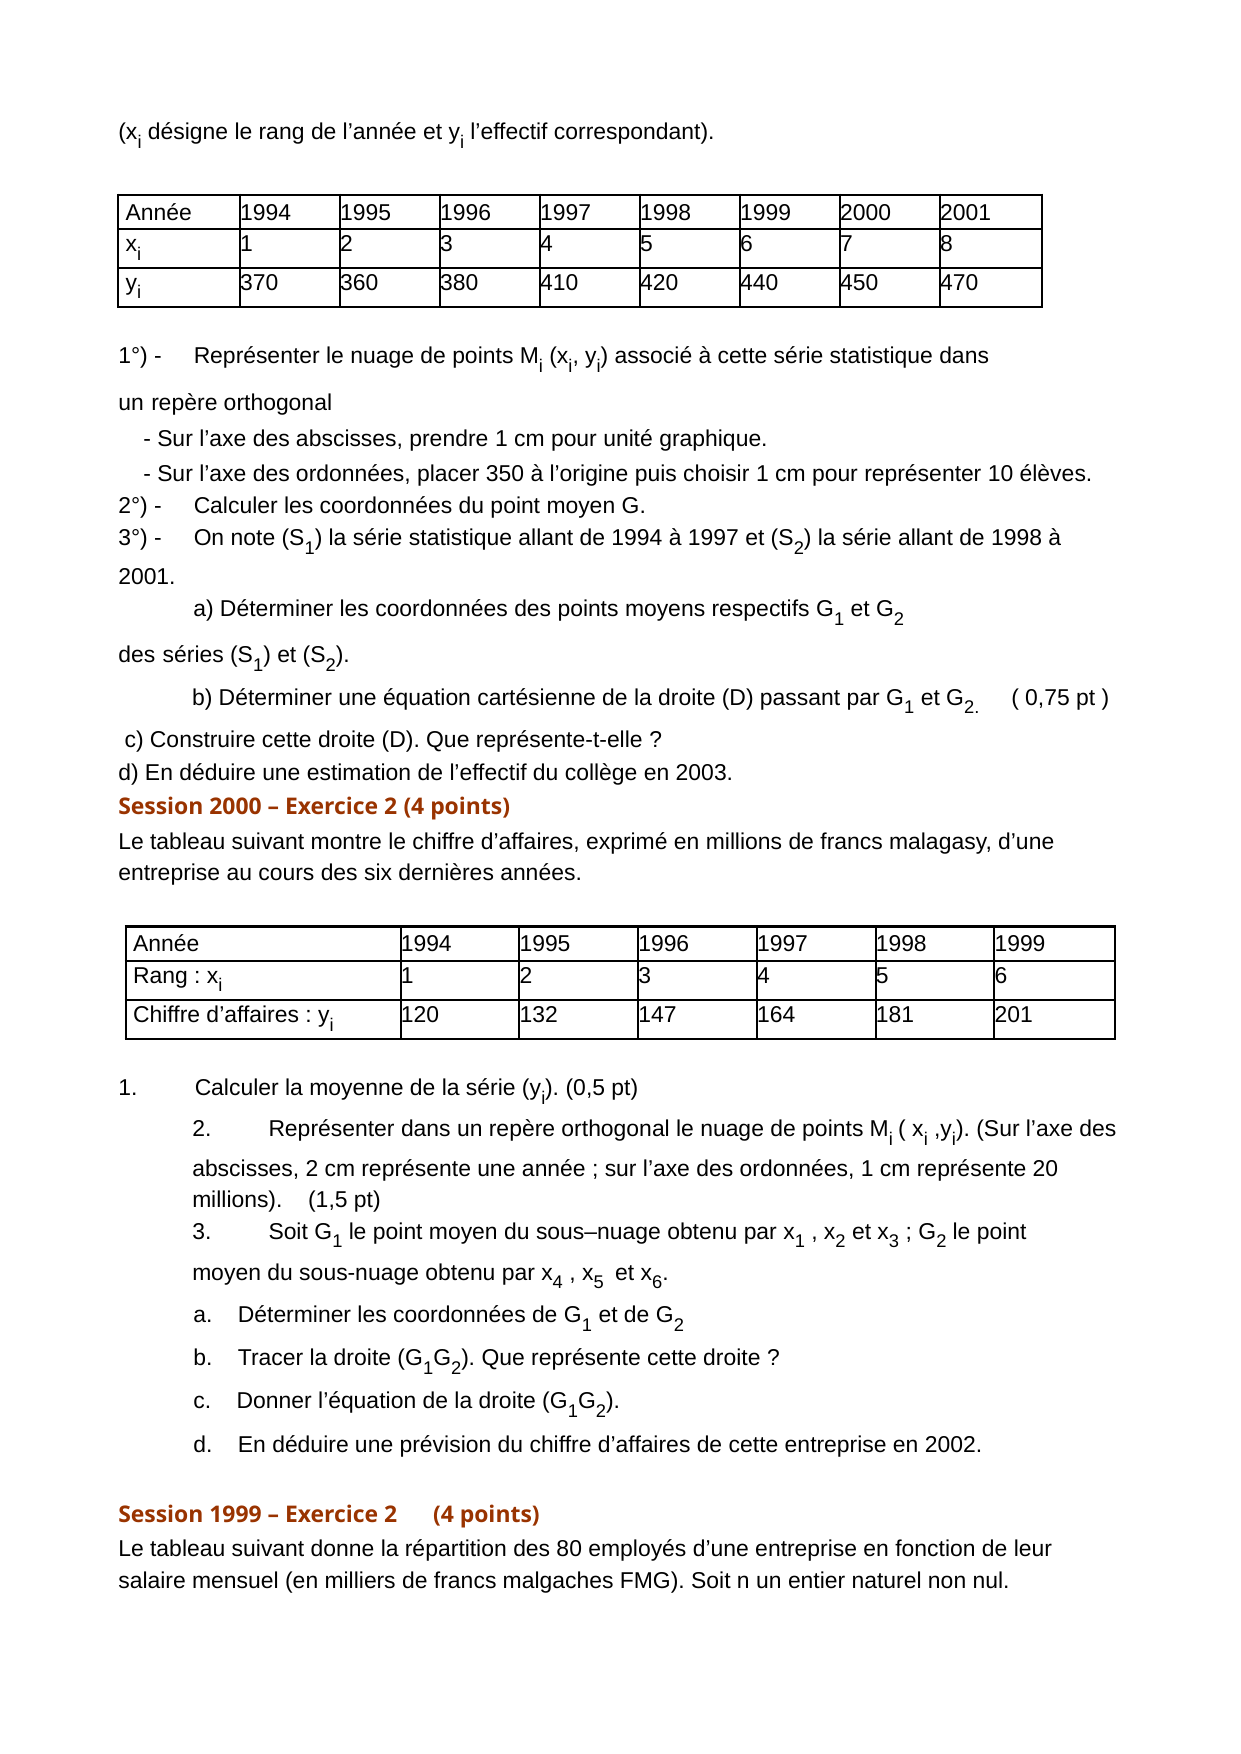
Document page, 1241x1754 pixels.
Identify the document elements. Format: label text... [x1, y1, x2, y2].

text un repère orthogonal [118, 383, 1122, 417]
table_header 1995 [520, 928, 637, 960]
text b. Tracer la droite (G1G2). Que représente cette droite ? [118, 1342, 1122, 1378]
table_cell Chiffre d’affaires : yi [127, 1001, 400, 1038]
table_cell 4 [758, 962, 875, 999]
table_header 2000 [841, 196, 939, 228]
table_cell 120 [402, 1001, 518, 1038]
table_cell 7 [841, 230, 939, 267]
table_header 1996 [639, 928, 756, 960]
text a) Déterminer les coordonnées des points moyens respectifs G1 et G2 [193, 595, 1122, 629]
table_header 1999 [741, 196, 839, 228]
table_cell 2 [341, 230, 439, 267]
text Session 1999 – Exercice 2 (4 points) [118, 1498, 1122, 1529]
text 1°) - Représenter le nuage de points Mi (xi, yi) associé à cette série statistique dans [118, 342, 1122, 376]
table_cell 440 [741, 269, 839, 306]
table_cell 5 [641, 230, 739, 267]
table_cell 201 [995, 1001, 1114, 1038]
text c. Donner l’équation de la droite (G1G2). [118, 1386, 1122, 1421]
table_cell 181 [877, 1001, 993, 1038]
table_header 1997 [541, 196, 639, 228]
table_header 1998 [877, 928, 993, 960]
table_cell xi [119, 230, 239, 267]
table_header 1998 [641, 196, 739, 228]
text 2. Représenter dans un repère orthogonal le nuage de points Mi ( xi ,yi). (Sur l’axe des abscisses, 2 cm représente une année ; sur l’axe des ordonnées, 1 cm représente 20 millions). (1,5 pt) [192, 1115, 1122, 1212]
table_header 1994 [402, 928, 518, 960]
table_cell 1 [402, 962, 518, 999]
table_cell 5 [877, 962, 993, 999]
table_cell yi [119, 269, 239, 306]
text Session 2000 – Exercice 2 (4 points) [118, 790, 1122, 822]
table_cell 420 [641, 269, 739, 306]
table_cell 132 [520, 1001, 637, 1038]
text c) Construire cette droite (D). Que représente-t-elle ? [118, 724, 1122, 753]
text (xi désigne le rang de l’année et yi l’effectif correspondant). [118, 118, 1122, 152]
table_cell 410 [541, 269, 639, 306]
table_cell 450 [841, 269, 939, 306]
text 1. Calculer la moyenne de la série (yi). (0,5 pt) [118, 1074, 1122, 1108]
table_header 1995 [341, 196, 439, 228]
table_cell 380 [441, 269, 539, 306]
table_cell 8 [941, 230, 1041, 267]
table_cell Rang : xi [127, 962, 400, 999]
table_cell 360 [341, 269, 439, 306]
table_cell 164 [758, 1001, 875, 1038]
text d) En déduire une estimation de l’effectif du collège en 2003. [118, 759, 1122, 785]
text a. Déterminer les coordonnées de G1 et de G2 [118, 1299, 1122, 1335]
table_cell 3 [639, 962, 756, 999]
table_cell 3 [441, 230, 539, 267]
text 2°) - Calculer les coordonnées du point moyen G. [118, 492, 1122, 519]
table_cell 6 [741, 230, 839, 267]
table_header Année [127, 928, 400, 960]
text Le tableau suivant donne la répartition des 80 employés d’une entreprise en fonction de leur salaire mensuel (en milliers de francs malgaches FMG). Soit n un entier naturel non nul. [118, 1535, 1063, 1593]
text des séries (S1) et (S2). [118, 636, 1122, 676]
table_cell 1 [241, 230, 339, 267]
text b) Déterminer une équation cartésienne de la droite (D) passant par G1 et G2. ( 0,75 pt ) [192, 683, 1122, 717]
table_header 1996 [441, 196, 539, 228]
text - Sur l’axe des abscisses, prendre 1 cm pour unité graphique. [118, 423, 1122, 452]
table_cell 147 [639, 1001, 756, 1038]
text Le tableau suivant montre le chiffre d’affaires, exprimé en millions de francs malagasy, d’une entreprise au cours des six dernières années. [118, 828, 1122, 886]
table_header 1994 [241, 196, 339, 228]
table_cell 2 [520, 962, 637, 999]
text d. En déduire une prévision du chiffre d’affaires de cette entreprise en 2002. [118, 1429, 1122, 1457]
table_cell 4 [541, 230, 639, 267]
text 3°) - On note (S1) la série statistique allant de 1994 à 1997 et (S2) la série allant de 1998 à 2001. [118, 524, 1122, 589]
table_cell 470 [941, 269, 1041, 306]
text 3. Soit G1 le point moyen du sous–nuage obtenu par x1 , x2 et x3 ; G2 le point moyen du sous-nuage obtenu par x4 , x5 et x6. [192, 1218, 1034, 1292]
table_header 2001 [941, 196, 1041, 228]
table_cell 370 [241, 269, 339, 306]
table_cell 6 [995, 962, 1114, 999]
table_header Année [119, 196, 239, 228]
table_header 1997 [758, 928, 875, 960]
table_header 1999 [995, 928, 1114, 960]
text - Sur l’axe des ordonnées, placer 350 à l’origine puis choisir 1 cm pour représenter 10 élèves. [118, 458, 1122, 487]
